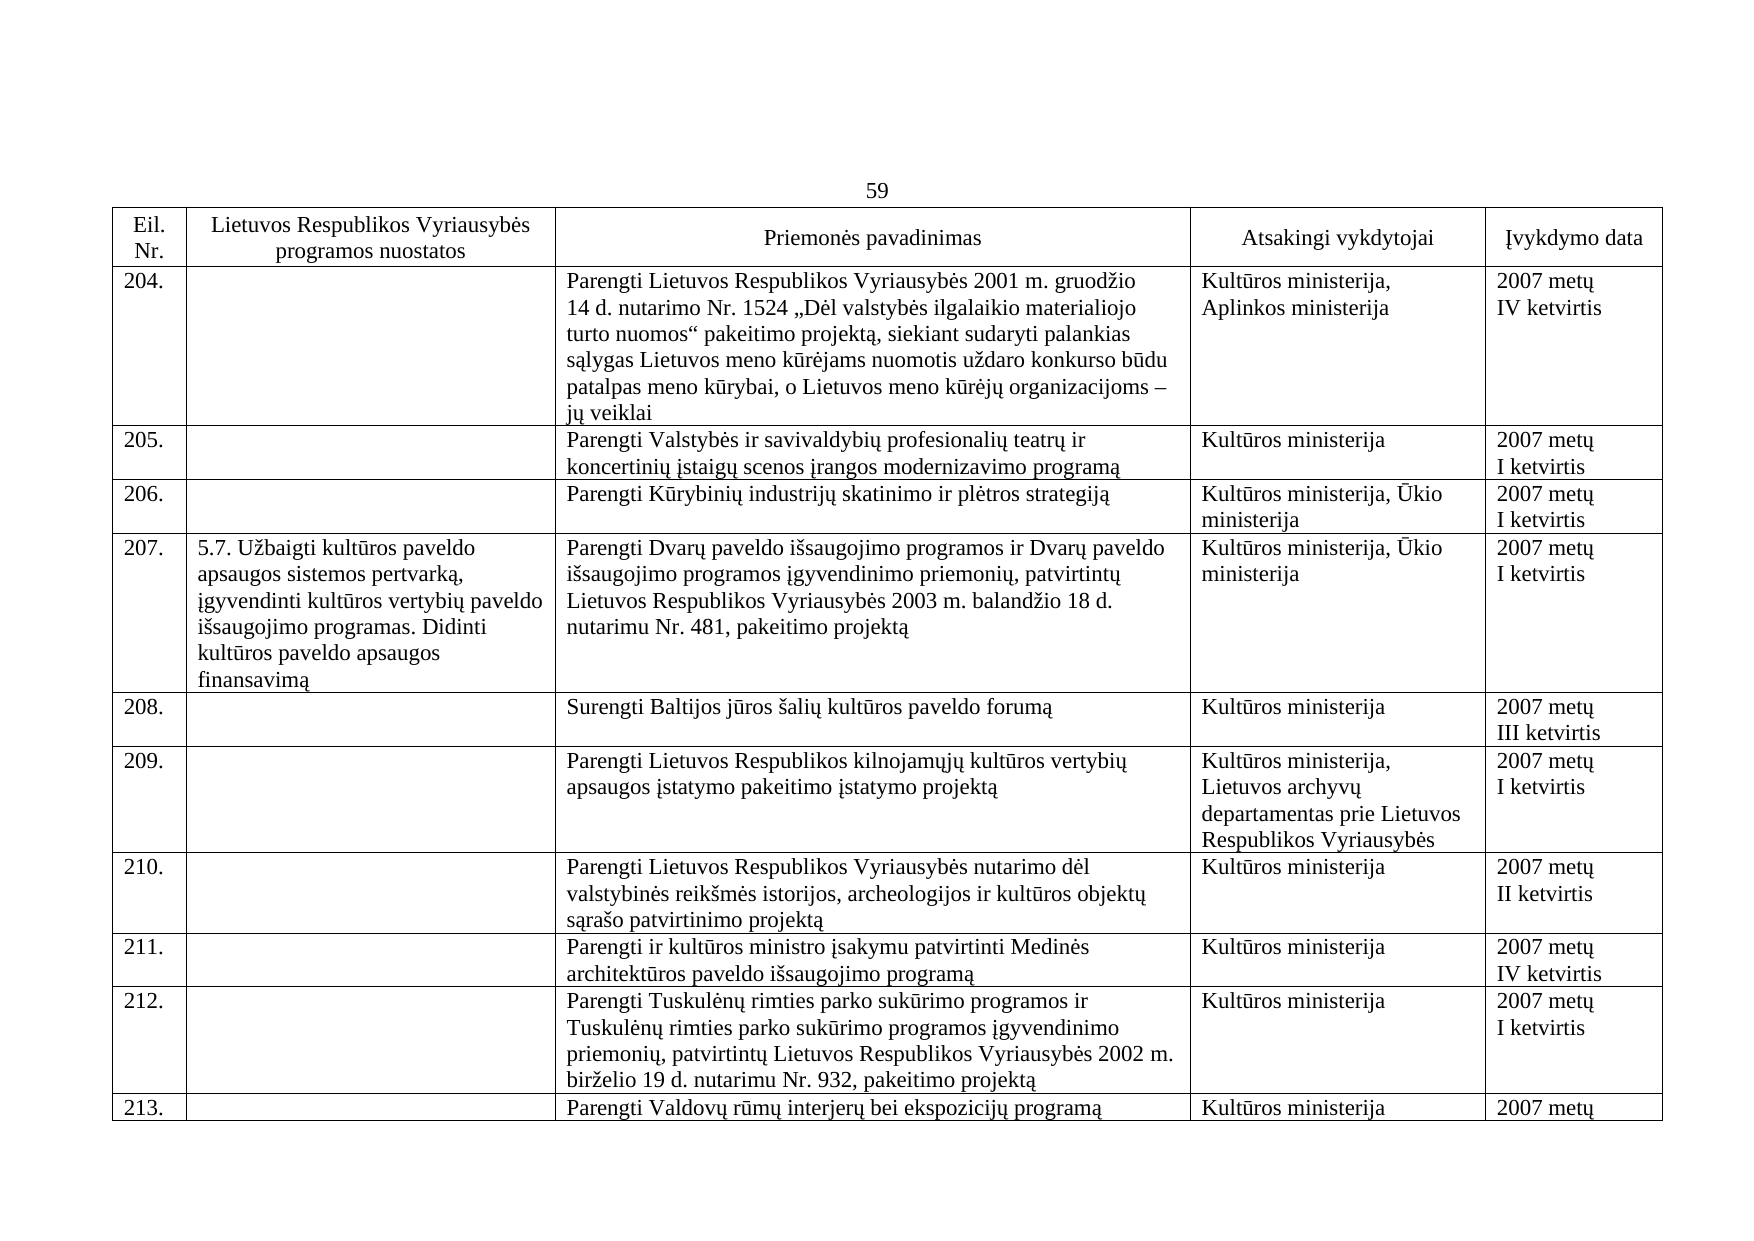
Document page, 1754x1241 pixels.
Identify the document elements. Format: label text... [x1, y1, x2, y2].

table_header Lietuvos Respublikos Vyriausybės programos nuostatos [187, 208, 555, 266]
table_cell [187, 934, 555, 986]
table_cell Kultūros ministerija [1191, 426, 1485, 479]
table_cell 2007 metų I ketvirtis [1486, 747, 1662, 852]
table_cell [187, 747, 555, 852]
table_cell Parengti Valdovų rūmų interjerų bei ekspozicijų programą [556, 1094, 1190, 1120]
table_cell 2007 metų I ketvirtis [1486, 480, 1662, 533]
table_cell Kultūros ministerija, Ūkio ministerija [1191, 534, 1485, 692]
table_cell [187, 267, 555, 425]
table_cell Parengti Dvarų paveldo išsaugojimo programos ir Dvarų paveldo išsaugojimo programos įgyvendinimo priemonių, patvirtintų Lietuvos Respublikos Vyriausybės 2003 m. balandžio 18 d. nutarimu Nr. 481, pakeitimo projektą [556, 534, 1190, 692]
table_header Atsakingi vykdytojai [1191, 208, 1485, 266]
table_header Įvykdymo data [1486, 208, 1662, 266]
table_cell 5.7. Užbaigti kultūros paveldo apsaugos sistemos pertvarką, įgyvendinti kultūros vertybių paveldo išsaugojimo programas. Didinti kultūros paveldo apsaugos finansavimą [187, 534, 555, 692]
table_cell Kultūros ministerija [1191, 987, 1485, 1093]
table_cell Kultūros ministerija [1191, 693, 1485, 746]
table_cell Kultūros ministerija [1191, 853, 1485, 932]
table_cell 2007 metų I ketvirtis [1486, 987, 1662, 1093]
table_cell [187, 693, 555, 746]
table_cell 2007 metų III ketvirtis [1486, 693, 1662, 746]
table_cell 204. [113, 267, 186, 425]
table_cell [187, 426, 555, 479]
table_cell Parengti Lietuvos Respublikos kilnojamųjų kultūros vertybių apsaugos įstatymo pakeitimo įstatymo projektą [556, 747, 1190, 852]
table_cell [187, 987, 555, 1093]
table_cell Kultūros ministerija, Aplinkos ministerija [1191, 267, 1485, 425]
table_cell Kultūros ministerija, Ūkio ministerija [1191, 480, 1485, 533]
table_cell Parengti Kūrybinių industrijų skatinimo ir plėtros strategiją [556, 480, 1190, 533]
table_cell Parengti Lietuvos Respublikos Vyriausybės nutarimo dėl valstybinės reikšmės istorijos, archeologijos ir kultūros objektų sąrašo patvirtinimo projektą [556, 853, 1190, 932]
table_cell 211. [113, 934, 186, 986]
table_cell 212. [113, 987, 186, 1093]
table_cell Kultūros ministerija [1191, 934, 1485, 986]
table_cell 208. [113, 693, 186, 746]
table_cell Parengti Lietuvos Respublikos Vyriausybės 2001 m. gruodžio 14 d. nutarimo Nr. 1524 „Dėl valstybės ilgalaikio materialiojo turto nuomos“ pakeitimo projektą, siekiant sudaryti palankias sąlygas Lietuvos meno kūrėjams nuomotis uždaro konkurso būdu patalpas meno kūrybai, o Lietuvos meno kūrėjų organizacijoms – jų veiklai [556, 267, 1190, 425]
table_cell Parengti ir kultūros ministro įsakymu patvirtinti Medinės architektūros paveldo išsaugojimo programą [556, 934, 1190, 986]
table_cell Parengti Tuskulėnų rimties parko sukūrimo programos ir Tuskulėnų rimties parko sukūrimo programos įgyvendinimo priemonių, patvirtintų Lietuvos Respublikos Vyriausybės 2002 m. birželio 19 d. nutarimu Nr. 932, pakeitimo projektą [556, 987, 1190, 1093]
table_cell 2007 metų I ketvirtis [1486, 534, 1662, 692]
table_cell Kultūros ministerija, Lietuvos archyvų departamentas prie Lietuvos Respublikos Vyriausybės [1191, 747, 1485, 852]
table_cell Parengti Valstybės ir savivaldybių profesionalių teatrų ir koncertinių įstaigų scenos įrangos modernizavimo programą [556, 426, 1190, 479]
table_cell 2007 metų [1486, 1094, 1662, 1120]
table_cell 2007 metų IV ketvirtis [1486, 934, 1662, 986]
table_cell Surengti Baltijos jūros šalių kultūros paveldo forumą [556, 693, 1190, 746]
table_cell 213. [113, 1094, 186, 1120]
table_cell 209. [113, 747, 186, 852]
table_header Priemonės pavadinimas [556, 208, 1190, 266]
table_cell 2007 metų I ketvirtis [1486, 426, 1662, 479]
table_cell 205. [113, 426, 186, 479]
table_cell 207. [113, 534, 186, 692]
table_cell 206. [113, 480, 186, 533]
table_cell [187, 480, 555, 533]
table_cell Kultūros ministerija [1191, 1094, 1485, 1120]
table_cell [187, 1094, 555, 1120]
table_cell 210. [113, 853, 186, 932]
table_header Eil. Nr. [113, 208, 186, 266]
table_cell [187, 853, 555, 932]
table_cell 2007 metų II ketvirtis [1486, 853, 1662, 932]
table_cell 2007 metų IV ketvirtis [1486, 267, 1662, 425]
